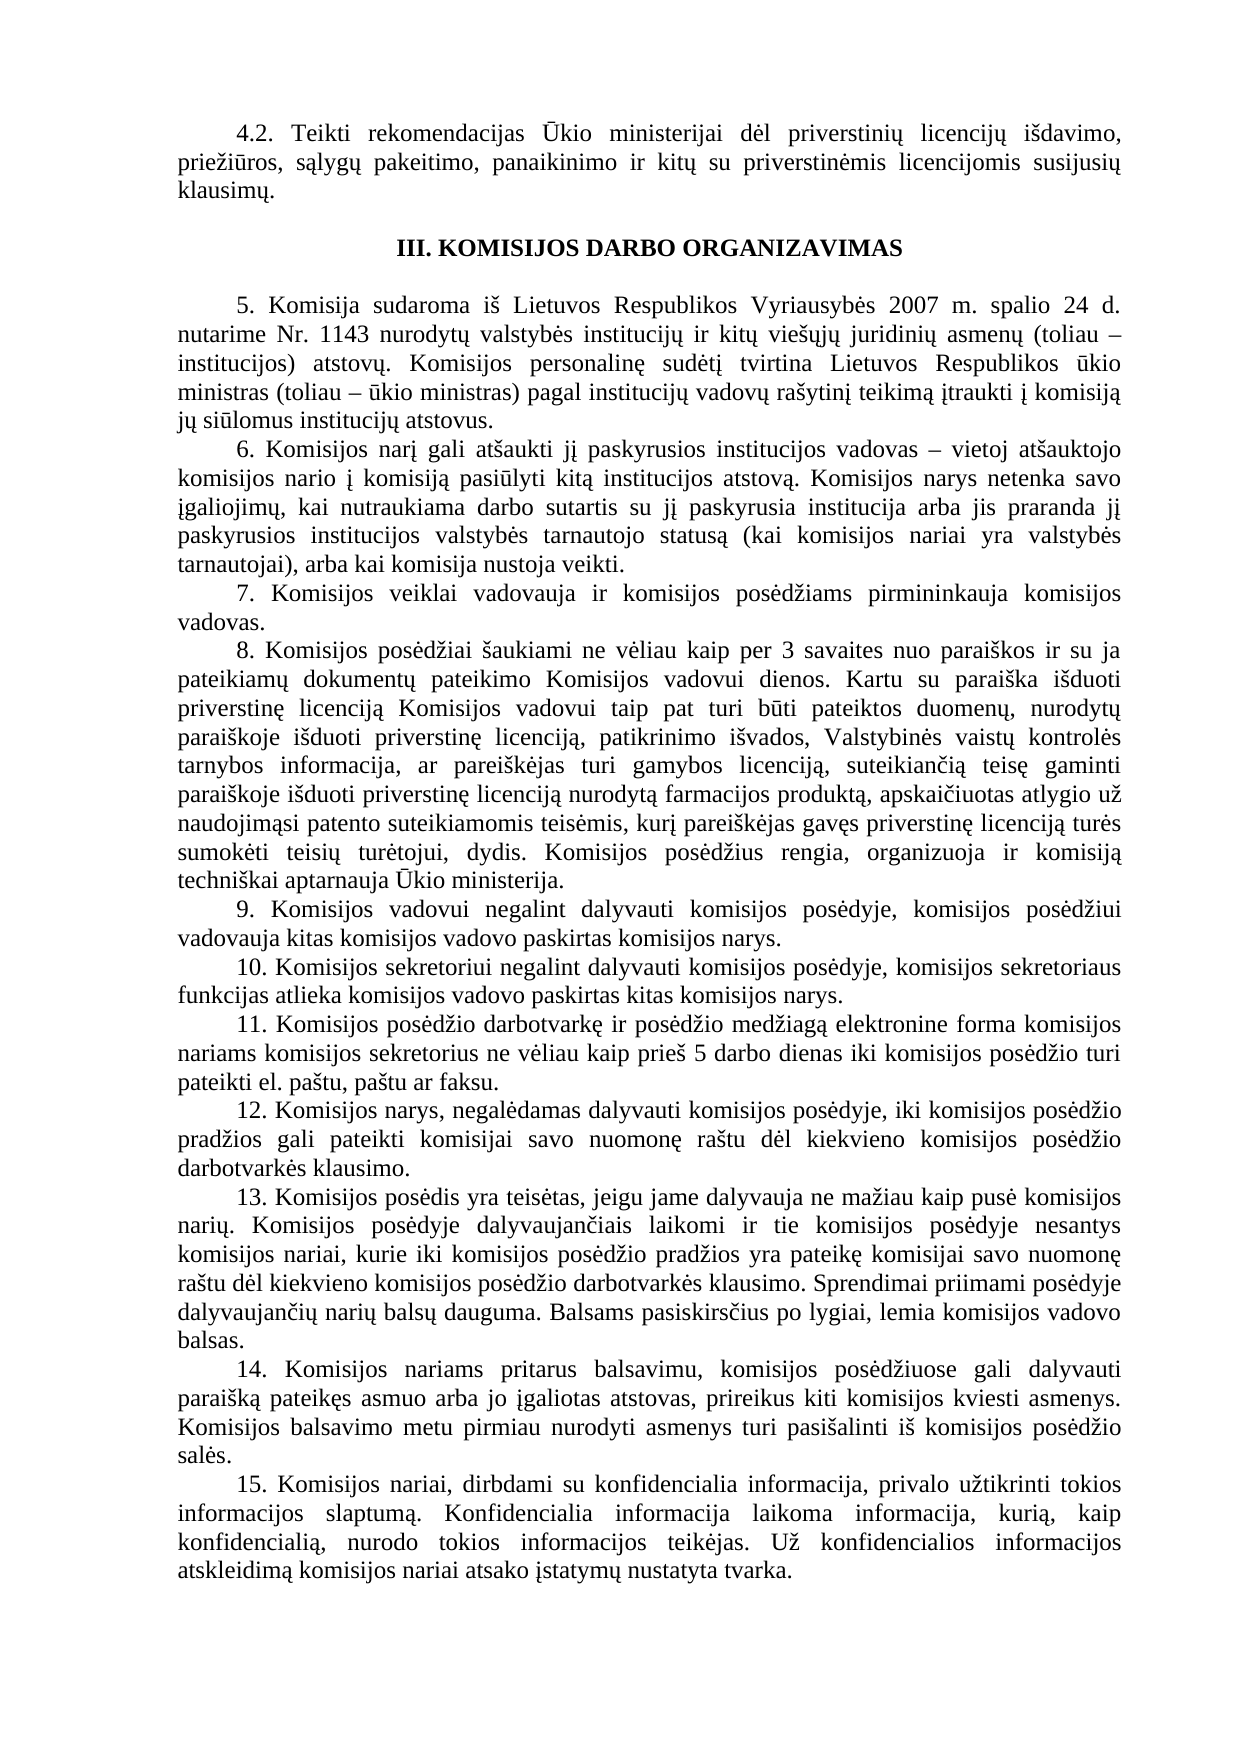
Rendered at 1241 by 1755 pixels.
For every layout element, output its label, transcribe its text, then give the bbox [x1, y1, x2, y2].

text 11. Komisijos posėdžio darbotvarkę ir posėdžio medžiagą elektronine forma komisijos nariams komisijos sekretorius ne vėliau kaip prieš 5 darbo dienas iki komisijos posėdžio turi pateikti el. paštu, paštu ar faksu. [177, 1009, 1122, 1096]
text 6. Komisijos narį gali atšaukti jį paskyrusios institucijos vadovas – vietoj atšauktojo komisijos nario į komisiją pasiūlyti kitą institucijos atstovą. Komisijos narys netenka savo įgaliojimų, kai nutraukiama darbo sutartis su jį paskyrusia institucija arba jis praranda jį paskyrusios institucijos valstybės tarnautojo statusą (kai komisijos nariai yra valstybės tarnautojai), arba kai komisija nustoja veikti. [177, 434, 1122, 578]
text 9. Komisijos vadovui negalint dalyvauti komisijos posėdyje, komisijos posėdžiui vadovauja kitas komisijos vadovo paskirtas komisijos narys. [177, 894, 1122, 952]
text 15. Komisijos nariai, dirbdami su konfidencialia informacija, privalo užtikrinti tokios informacijos slaptumą. Konfidencialia informacija laikoma informacija, kurią, kaip konfidencialią, nurodo tokios informacijos teikėjas. Už konfidencialios informacijos atskleidimą komisijos nariai atsako įstatymų nustatyta tvarka. [177, 1469, 1122, 1584]
text 10. Komisijos sekretoriui negalint dalyvauti komisijos posėdyje, komisijos sekretoriaus funkcijas atlieka komisijos vadovo paskirtas kitas komisijos narys. [177, 952, 1122, 1009]
text 12. Komisijos narys, negalėdamas dalyvauti komisijos posėdyje, iki komisijos posėdžio pradžios gali pateikti komisijai savo nuomonę raštu dėl kiekvieno komisijos posėdžio darbotvarkės klausimo. [177, 1096, 1122, 1182]
text 13. Komisijos posėdis yra teisėtas, jeigu jame dalyvauja ne mažiau kaip pusė komisijos narių. Komisijos posėdyje dalyvaujančiais laikomi ir tie komisijos posėdyje nesantys komisijos nariai, kurie iki komisijos posėdžio pradžios yra pateikę komisijai savo nuomonę raštu dėl kiekvieno komisijos posėdžio darbotvarkės klausimo. Sprendimai priimami posėdyje dalyvaujančių narių balsų dauguma. Balsams pasiskirsčius po lygiai, lemia komisijos vadovo balsas. [177, 1182, 1122, 1354]
text III. KOMISIJOS DARBO ORGANIZAVIMAS [177, 233, 1122, 262]
text 8. Komisijos posėdžiai šaukiami ne vėliau kaip per 3 savaites nuo paraiškos ir su ja pateikiamų dokumentų pateikimo Komisijos vadovui dienos. Kartu su paraiška išduoti priverstinę licenciją Komisijos vadovui taip pat turi būti pateiktos duomenų, nurodytų paraiškoje išduoti priverstinę licenciją, patikrinimo išvados, Valstybinės vaistų kontrolės tarnybos informacija, ar pareiškėjas turi gamybos licenciją, suteikiančią teisę gaminti paraiškoje išduoti priverstinę licenciją nurodytą farmacijos produktą, apskaičiuotas atlygio už naudojimąsi patento suteikiamomis teisėmis, kurį pareiškėjas gavęs priverstinę licenciją turės sumokėti teisių turėtojui, dydis. Komisijos posėdžius rengia, organizuoja ir komisiją techniškai aptarnauja Ūkio ministerija. [177, 636, 1122, 894]
text 4.2. Teikti rekomendacijas Ūkio ministerijai dėl priverstinių licencijų išdavimo, priežiūros, sąlygų pakeitimo, panaikinimo ir kitų su priverstinėmis licencijomis susijusių klausimų. [177, 118, 1122, 204]
text 7. Komisijos veiklai vadovauja ir komisijos posėdžiams pirmininkauja komisijos vadovas. [177, 578, 1122, 636]
text 5. Komisija sudaroma iš Lietuvos Respublikos Vyriausybės 2007 m. spalio 24 d. nutarime Nr. 1143 nurodytų valstybės institucijų ir kitų viešųjų juridinių asmenų (toliau – institucijos) atstovų. Komisijos personalinę sudėtį tvirtina Lietuvos Respublikos ūkio ministras (toliau – ūkio ministras) pagal institucijų vadovų rašytinį teikimą įtraukti į komisiją jų siūlomus institucijų atstovus. [177, 291, 1122, 434]
text 14. Komisijos nariams pritarus balsavimu, komisijos posėdžiuose gali dalyvauti paraišką pateikęs asmuo arba jo įgaliotas atstovas, prireikus kiti komisijos kviesti asmenys. Komisijos balsavimo metu pirmiau nurodyti asmenys turi pasišalinti iš komisijos posėdžio salės. [177, 1354, 1122, 1469]
